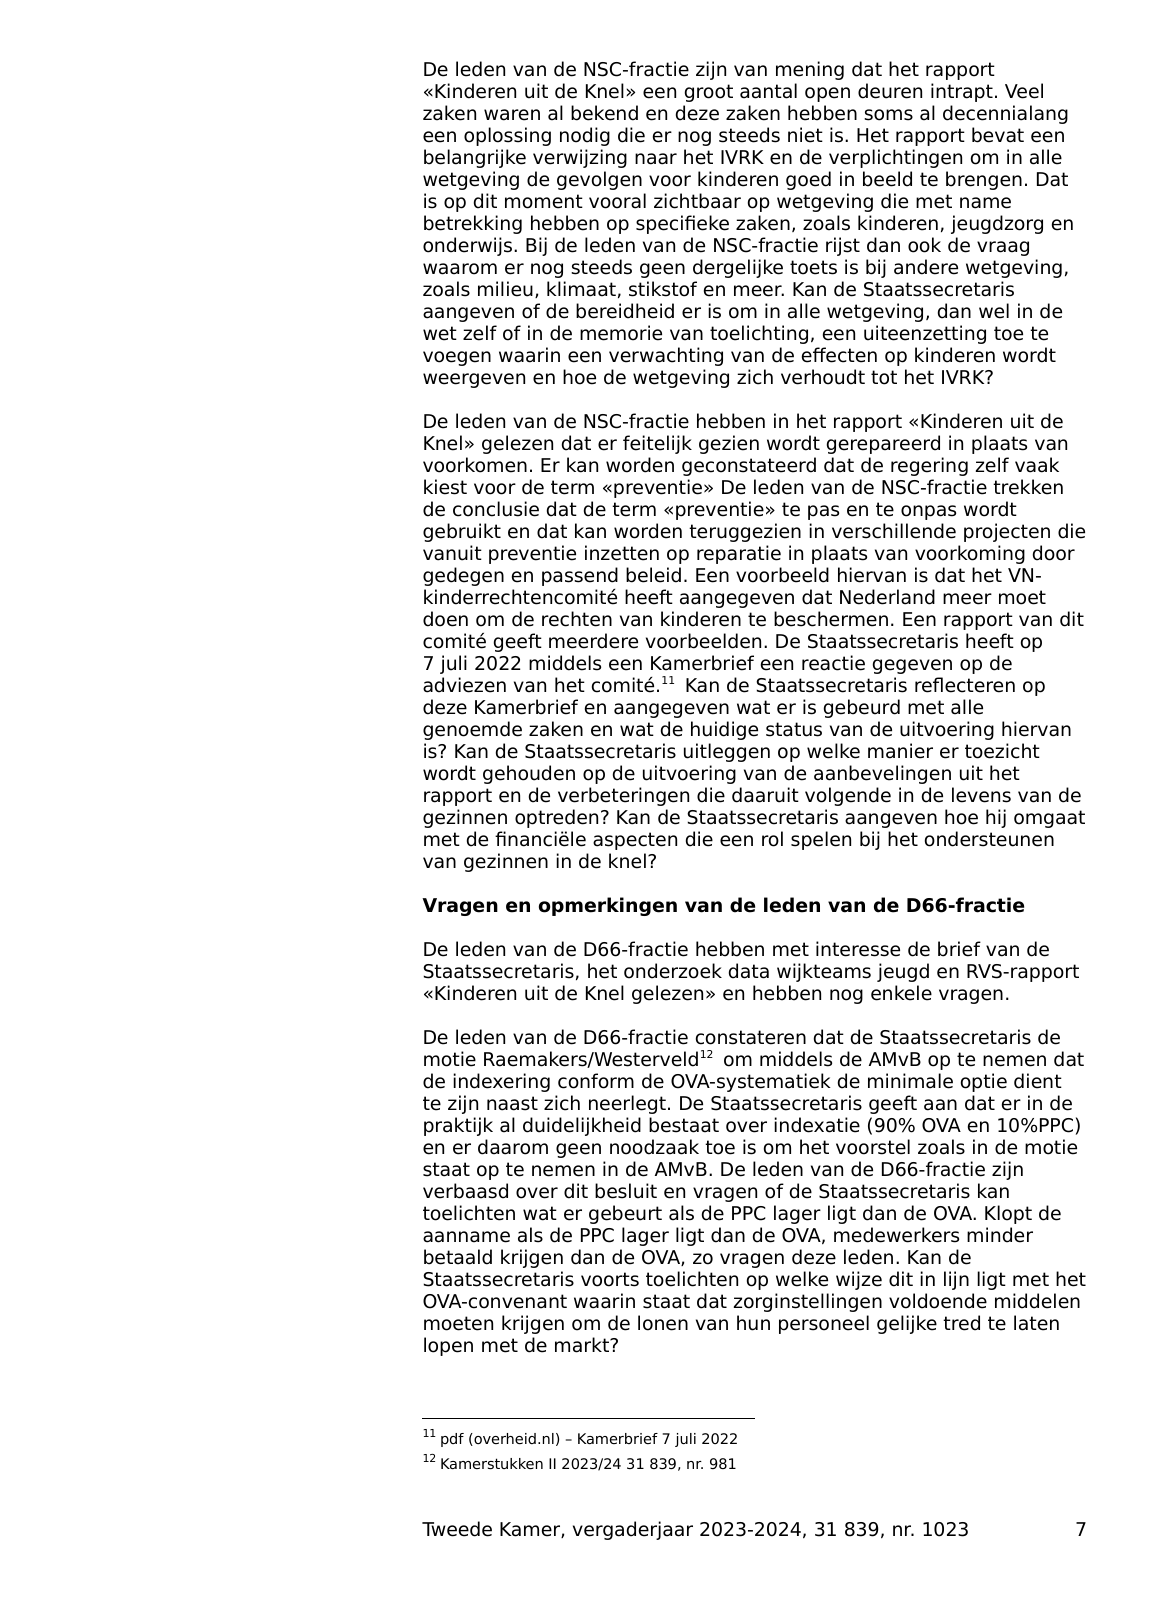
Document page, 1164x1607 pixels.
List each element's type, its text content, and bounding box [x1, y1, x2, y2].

text Kamerstukken II 2023/24 31 839, nr. 981 [422, 1452, 1087, 1474]
text De leden van de D66-fractie hebben met interesse de brief van de Staatssecretaris, het onderzoek data wijkteams jeugd en RVS-rapport «Kinderen uit de Knel gelezen» en hebben nog enkele vragen. [422, 939, 1087, 1005]
text De leden van de NSC-fractie hebben in het rapport «Kinderen uit de Knel» gelezen dat er feitelijk gezien wordt gerepareerd in plaats van voorkomen. Er kan worden geconstateerd dat de regering zelf vaak kiest voor de term «preventie» De leden van de NSC-fractie trekken de conclusie dat de term «preventie» te pas en te onpas wordt gebruikt en dat kan worden teruggezien in verschillende projecten die vanuit preventie inzetten op reparatie in plaats van voorkoming door gedegen en passend beleid. Een voorbeeld hiervan is dat het VN-kinderrechtencomité heeft aangegeven dat Nederland meer moet doen om de rechten van kinderen te beschermen. Een rapport van dit comité geeft meerdere voorbeelden. De Staatssecretaris heeft op 7 juli 2022 middels een Kamerbrief een reactie gegeven op de adviezen van het comité. Kan de Staatssecretaris reflecteren op deze Kamerbrief en aangegeven wat er is gebeurd met alle genoemde zaken en wat de huidige status van de uitvoering hiervan is? Kan de Staatssecretaris uitleggen op welke manier er toezicht wordt gehouden op de uitvoering van de aanbevelingen uit het rapport en de verbeteringen die daaruit volgende in de levens van de gezinnen optreden? Kan de Staatssecretaris aangeven hoe hij omgaat met de financiële aspecten die een rol spelen bij het ondersteunen van gezinnen in de knel? [422, 411, 1087, 872]
text pdf (overheid.nl) – Kamerbrief 7 juli 2022 [422, 1427, 1087, 1449]
subtitle Vragen en opmerkingen van de leden van de D66-fractie [422, 895, 1087, 917]
text De leden van de NSC-fractie zijn van mening dat het rapport «Kinderen uit de Knel» een groot aantal open deuren intrapt. Veel zaken waren al bekend en deze zaken hebben soms al decennialang een oplossing nodig die er nog steeds niet is. Het rapport bevat een belangrijke verwijzing naar het IVRK en de verplichtingen om in alle wetgeving de gevolgen voor kinderen goed in beeld te brengen. Dat is op dit moment vooral zichtbaar op wetgeving die met name betrekking hebben op specifieke zaken, zoals kinderen, jeugdzorg en onderwijs. Bij de leden van de NSC-fractie rijst dan ook de vraag waarom er nog steeds geen dergelijke toets is bij andere wetgeving, zoals milieu, klimaat, stikstof en meer. Kan de Staatssecretaris aangeven of de bereidheid er is om in alle wetgeving, dan wel in de wet zelf of in de memorie van toelichting, een uiteenzetting toe te voegen waarin een verwachting van de effecten op kinderen wordt weergeven en hoe de wetgeving zich verhoudt tot het IVRK? [422, 59, 1087, 389]
text De leden van de D66-fractie constateren dat de Staatssecretaris de motie Raemakers/Westerveld om middels de AMvB op te nemen dat de indexering conform de OVA-systematiek de minimale optie dient te zijn naast zich neerlegt. De Staatssecretaris geeft aan dat er in de praktijk al duidelijkheid bestaat over indexatie (90% OVA en 10%PPC) en er daarom geen noodzaak toe is om het voorstel zoals in de motie staat op te nemen in de AMvB. De leden van de D66-fractie zijn verbaasd over dit besluit en vragen of de Staatssecretaris kan toelichten wat er gebeurt als de PPC lager ligt dan de OVA. Klopt de aanname als de PPC lager ligt dan de OVA, medewerkers minder betaald krijgen dan de OVA, zo vragen deze leden. Kan de Staatssecretaris voorts toelichten op welke wijze dit in lijn ligt met het OVA-convenant waarin staat dat zorginstellingen voldoende middelen moeten krijgen om de lonen van hun personeel gelijke tred te laten lopen met de markt? [422, 1027, 1087, 1357]
